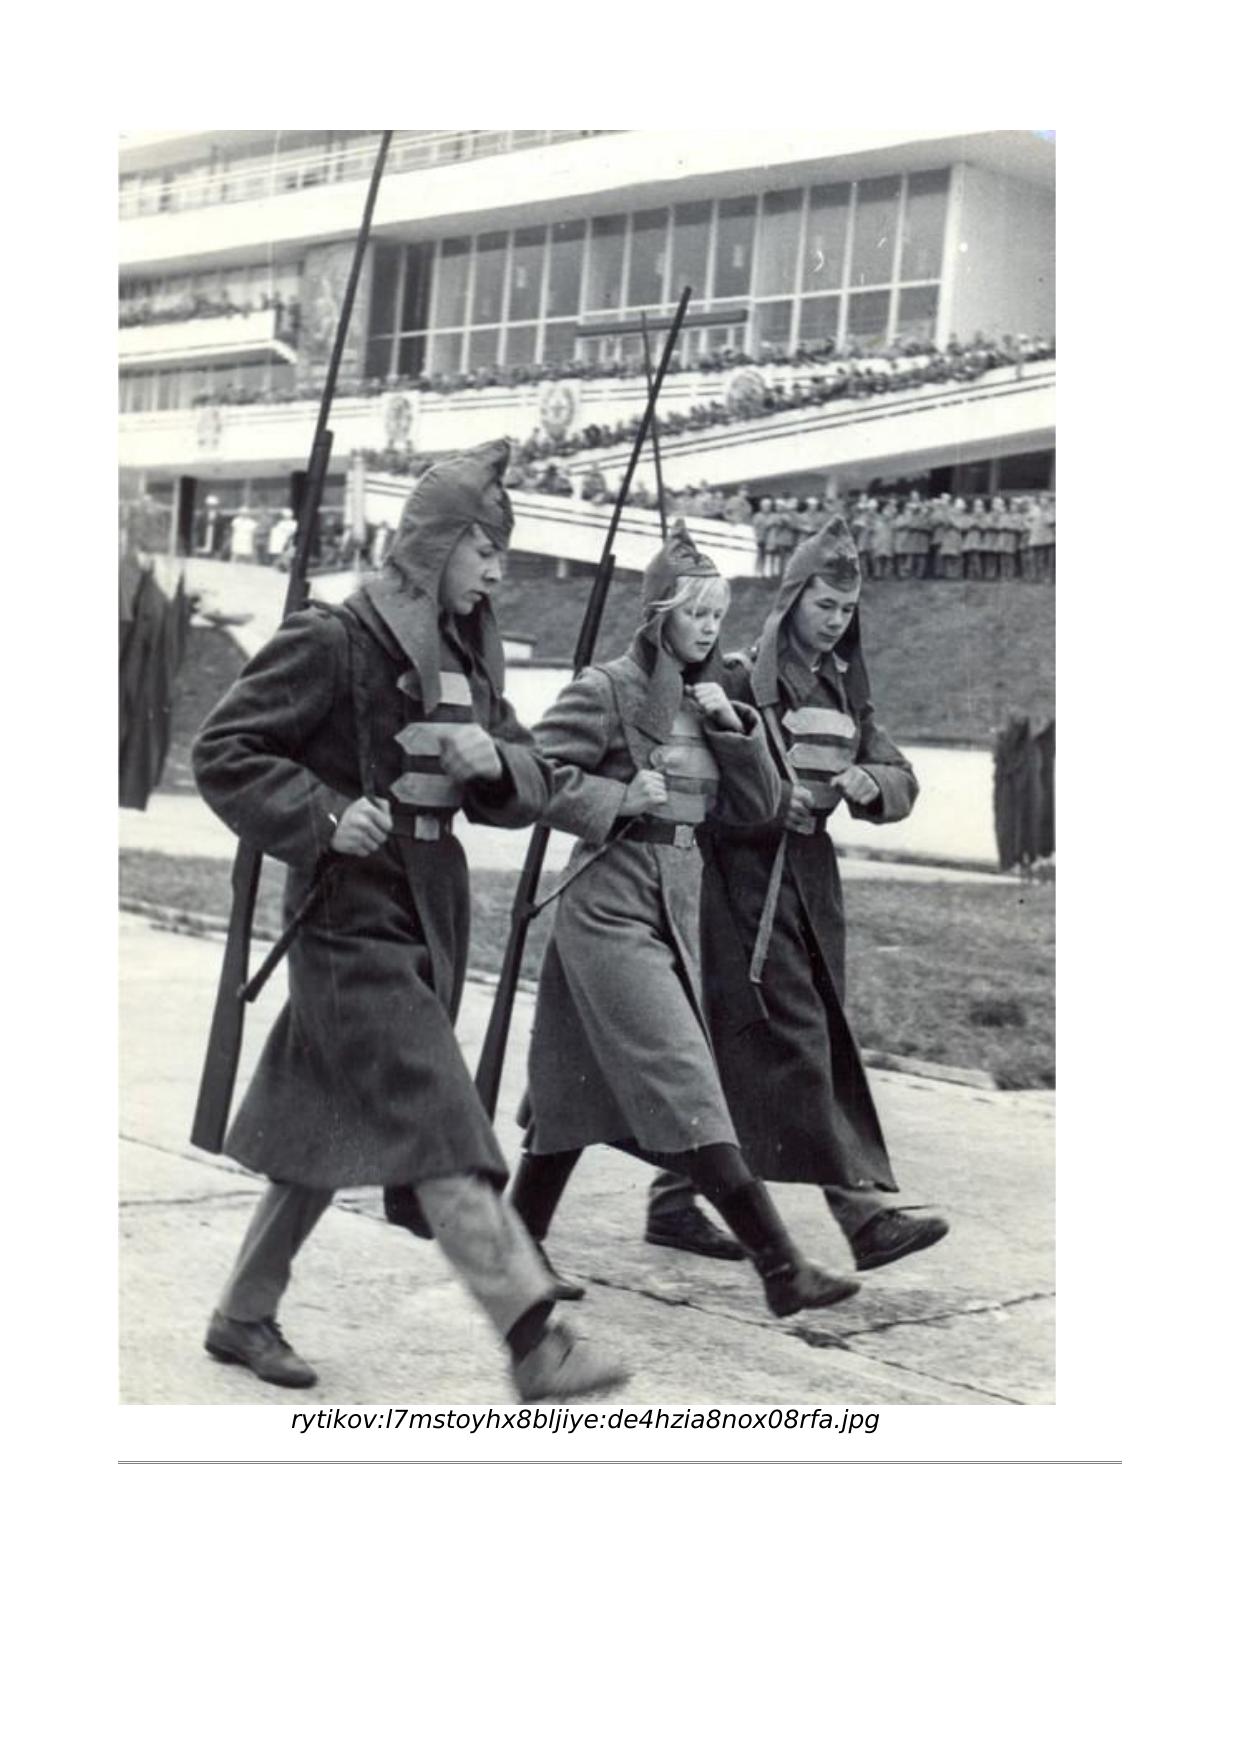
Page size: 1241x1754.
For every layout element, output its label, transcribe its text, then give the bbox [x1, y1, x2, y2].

text rytikov:l7mstoyhx8bljiye:de4hzia8nox08rfa.jpg [118, 1405, 1056, 1434]
picture [118, 130, 1056, 1405]
